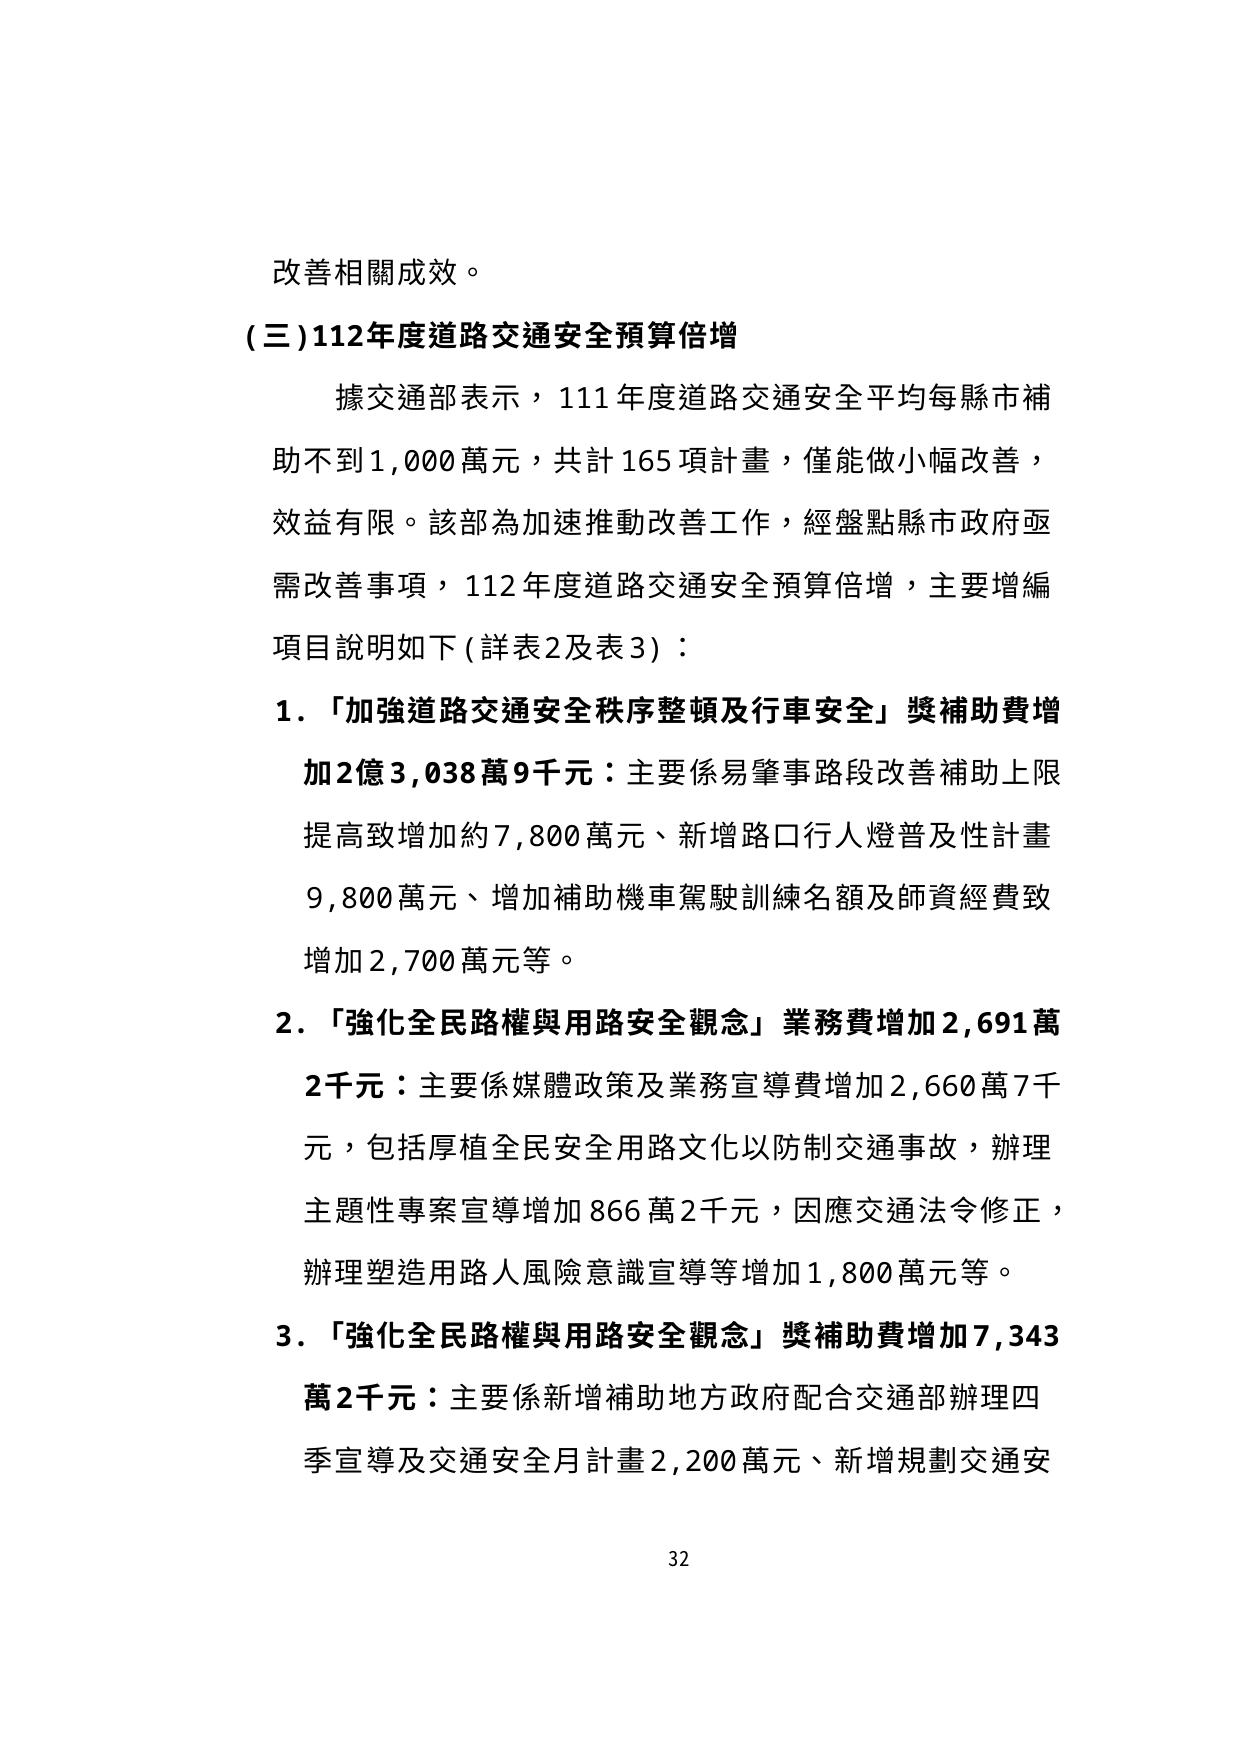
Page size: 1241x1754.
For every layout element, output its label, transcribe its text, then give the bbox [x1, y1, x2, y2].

text (三)112年度道路交通安全預算倍增 [236, 292, 1063, 354]
text 2.「強化全民路權與用路安全觀念」業務費增加2,691萬2千元：主要係媒體政策及業務宣導費增加2,660萬7千元，包括厚植全民安全用路文化以防制交通事故，辦理主題性專案宣導增加866萬2千元，因應交通法令修正，辦理塑造用路人風險意識宣導等增加1,800萬元等。 [266, 979, 1063, 1292]
text 據交通部表示，111年度道路交通安全平均每縣市補助不到1,000萬元，共計165項計畫，僅能做小幅改善，效益有限。該部為加速推動改善工作，經盤點縣市政府亟需改善事項，112年度道路交通安全預算倍增，主要增編項目說明如下(詳表2及表3)： [266, 354, 1063, 667]
text 1.「加強道路交通安全秩序整頓及行車安全」獎補助費增加2億3,038萬9千元：主要係易肇事路段改善補助上限提高致增加約7,800萬元、新增路口行人燈普及性計畫9,800萬元、增加補助機車駕駛訓練名額及師資經費致增加2,700萬元等。 [266, 667, 1063, 979]
text 我國道路交通安全未見明顯改善，據交通部表示，係因我國機車使用數量龐大，混合車流特性複雜，且近年高齡化社會高齡者交通事故死亡人數逐年攀升，導致道路交通事故死亡人數未降至預定目標。交通部111年提出跨部會七大構面、21項道路交通安全精進作為，包含管考加強、工程升級、監理革新、酒駕零容忍、修法嚴懲、執法提升及教育扎根等，且道安工作提升至行政院層級並予以列管；該部表示透過中央各部會及各地方政府合作，預期可大幅改善相關成效。 [266, 229, 1063, 292]
text 3.「強化全民路權與用路安全觀念」獎補助費增加7,343萬2千元：主要係新增補助地方政府配合交通部辦理四季宣導及交通安全月計畫2,200萬元、新增規劃交通安 [266, 1292, 1063, 1479]
